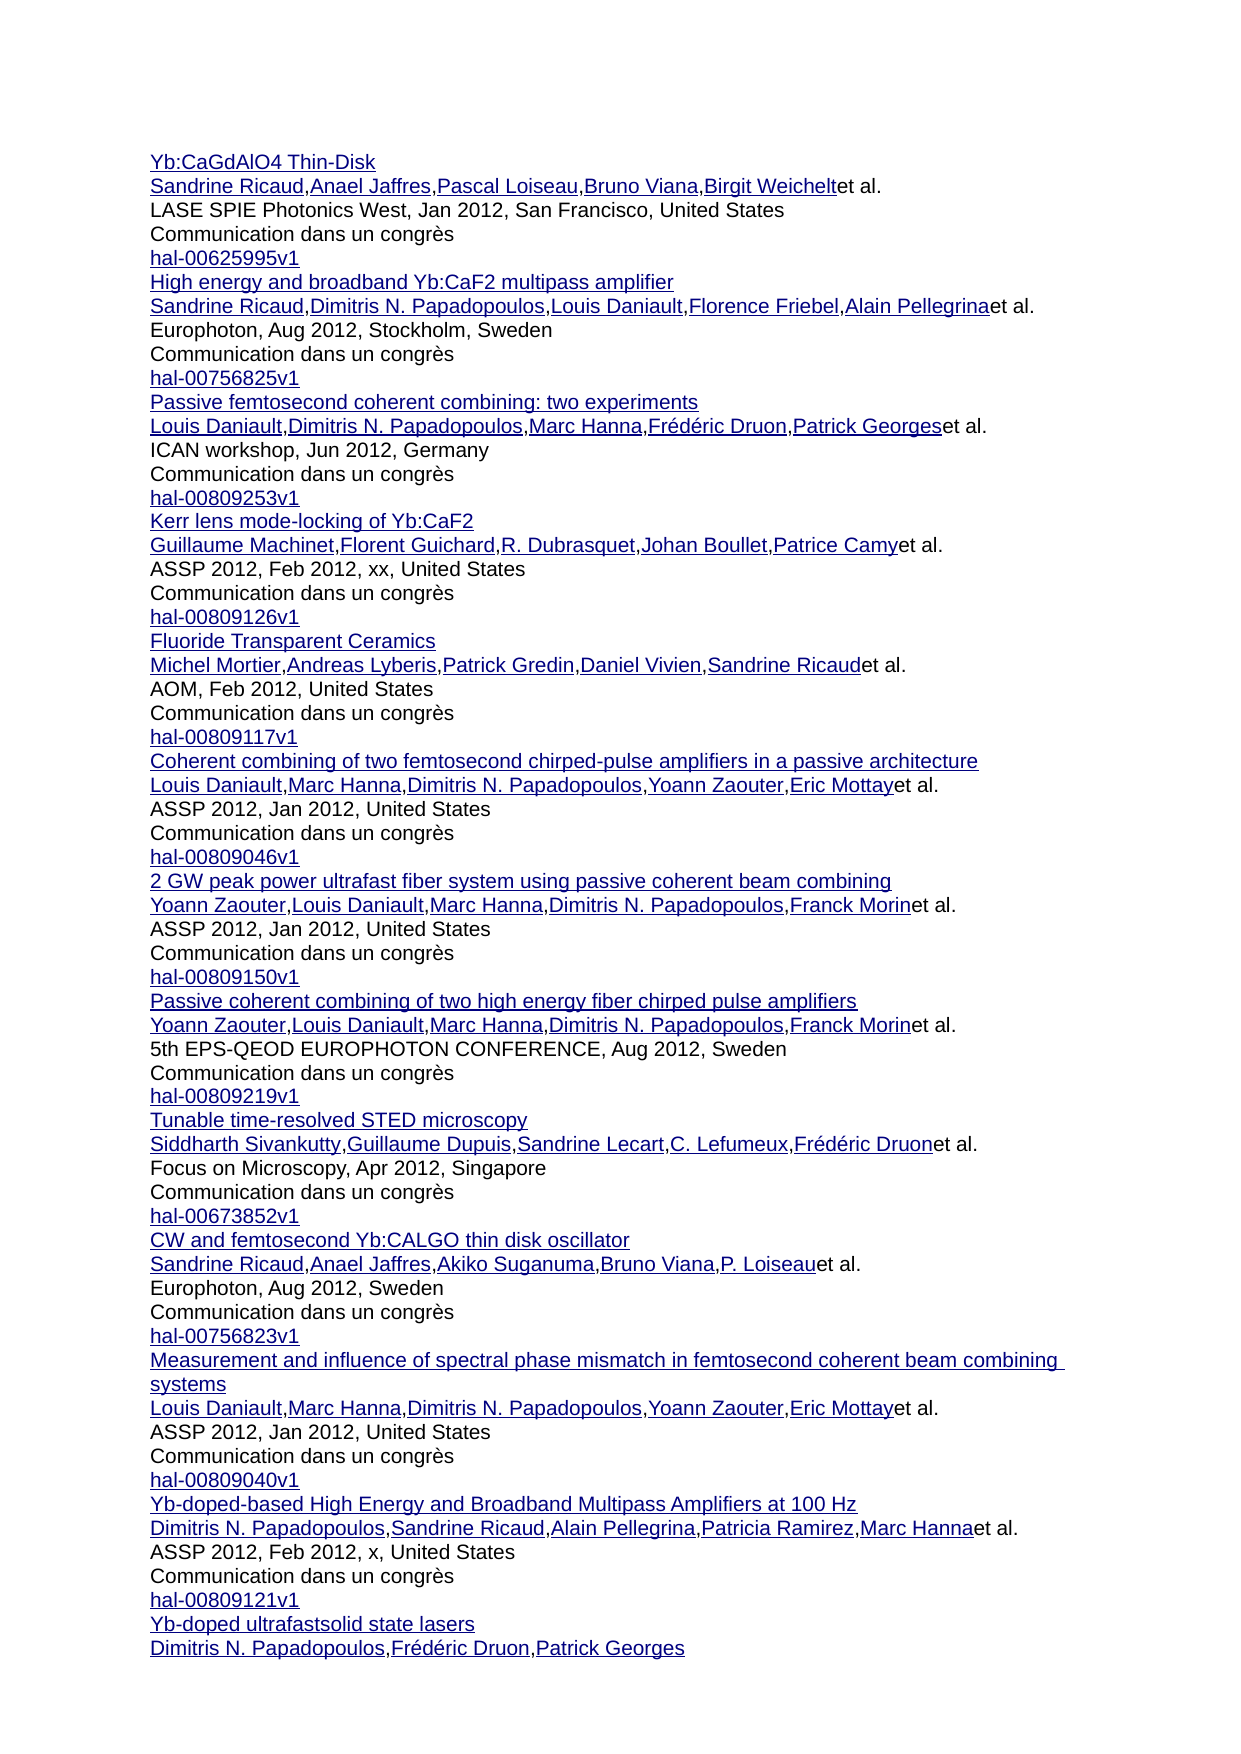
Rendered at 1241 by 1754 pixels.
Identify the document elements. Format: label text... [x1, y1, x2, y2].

table_cell Yb:CaGdAlO4 Thin-Disk Sandrine Ricaud,Anael Jaffres,Pascal Loiseau,Bruno Viana,Birgit Weicheltet al. LASE SPIE Photonics West, Jan 2012, San Francisco, United States Communication dans un congrès hal-00625995v1 [150, 150, 1090, 270]
table_cell Passive coherent combining of two high energy fiber chirped pulse amplifiers Yoann Zaouter,Louis Daniault,Marc Hanna,Dimitris N. Papadopoulos,Franck Morinet al. 5th EPS-QEOD EUROPHOTON CONFERENCE, Aug 2012, Sweden Communication dans un congrès hal-00809219v1 [150, 989, 1090, 1108]
table_cell Fluoride Transparent Ceramics Michel Mortier,Andreas Lyberis,Patrick Gredin,Daniel Vivien,Sandrine Ricaudet al. AOM, Feb 2012, United States Communication dans un congrès hal-00809117v1 [150, 629, 1090, 749]
table_cell Kerr lens mode-locking of Yb:CaF2 Guillaume Machinet,Florent Guichard,R. Dubrasquet,Johan Boullet,Patrice Camyet al. ASSP 2012, Feb 2012, xx, United States Communication dans un congrès hal-00809126v1 [150, 509, 1090, 629]
table_cell Tunable time-resolved STED microscopy Siddharth Sivankutty,Guillaume Dupuis,Sandrine Lecart,C. Lefumeux,Frédéric Druonet al. Focus on Microscopy, Apr 2012, Singapore Communication dans un congrès hal-00673852v1 [150, 1108, 1090, 1228]
table_cell High energy and broadband Yb:CaF2 multipass amplifier Sandrine Ricaud,Dimitris N. Papadopoulos,Louis Daniault,Florence Friebel,Alain Pellegrinaet al. Europhoton, Aug 2012, Stockholm, Sweden Communication dans un congrès hal-00756825v1 [150, 270, 1090, 389]
table_cell CW and femtosecond Yb:CALGO thin disk oscillator Sandrine Ricaud,Anael Jaffres,Akiko Suganuma,Bruno Viana,P. Loiseauet al. Europhoton, Aug 2012, Sweden Communication dans un congrès hal-00756823v1 [150, 1228, 1090, 1348]
table_cell Measurement and influence of spectral phase mismatch in femtosecond coherent beam combining systems Louis Daniault,Marc Hanna,Dimitris N. Papadopoulos,Yoann Zaouter,Eric Mottayet al. ASSP 2012, Jan 2012, United States Communication dans un congrès hal-00809040v1 [150, 1348, 1090, 1492]
table_cell Coherent combining of two femtosecond chirped-pulse amplifiers in a passive architecture Louis Daniault,Marc Hanna,Dimitris N. Papadopoulos,Yoann Zaouter,Eric Mottayet al. ASSP 2012, Jan 2012, United States Communication dans un congrès hal-00809046v1 [150, 749, 1090, 869]
table_cell Yb-doped-based High Energy and Broadband Multipass Amplifiers at 100 Hz Dimitris N. Papadopoulos,Sandrine Ricaud,Alain Pellegrina,Patricia Ramirez,Marc Hannaet al. ASSP 2012, Feb 2012, x, United States Communication dans un congrès hal-00809121v1 [150, 1492, 1090, 1611]
table_cell 2 GW peak power ultrafast fiber system using passive coherent beam combining Yoann Zaouter,Louis Daniault,Marc Hanna,Dimitris N. Papadopoulos,Franck Morinet al. ASSP 2012, Jan 2012, United States Communication dans un congrès hal-00809150v1 [150, 869, 1090, 988]
table_cell Yb-doped ultrafastsolid state lasers Dimitris N. Papadopoulos,Frédéric Druon,Patrick Georges [150, 1611, 1090, 1659]
table_cell Passive femtosecond coherent combining: two experiments Louis Daniault,Dimitris N. Papadopoulos,Marc Hanna,Frédéric Druon,Patrick Georgeset al. ICAN workshop, Jun 2012, Germany Communication dans un congrès hal-00809253v1 [150, 390, 1090, 509]
